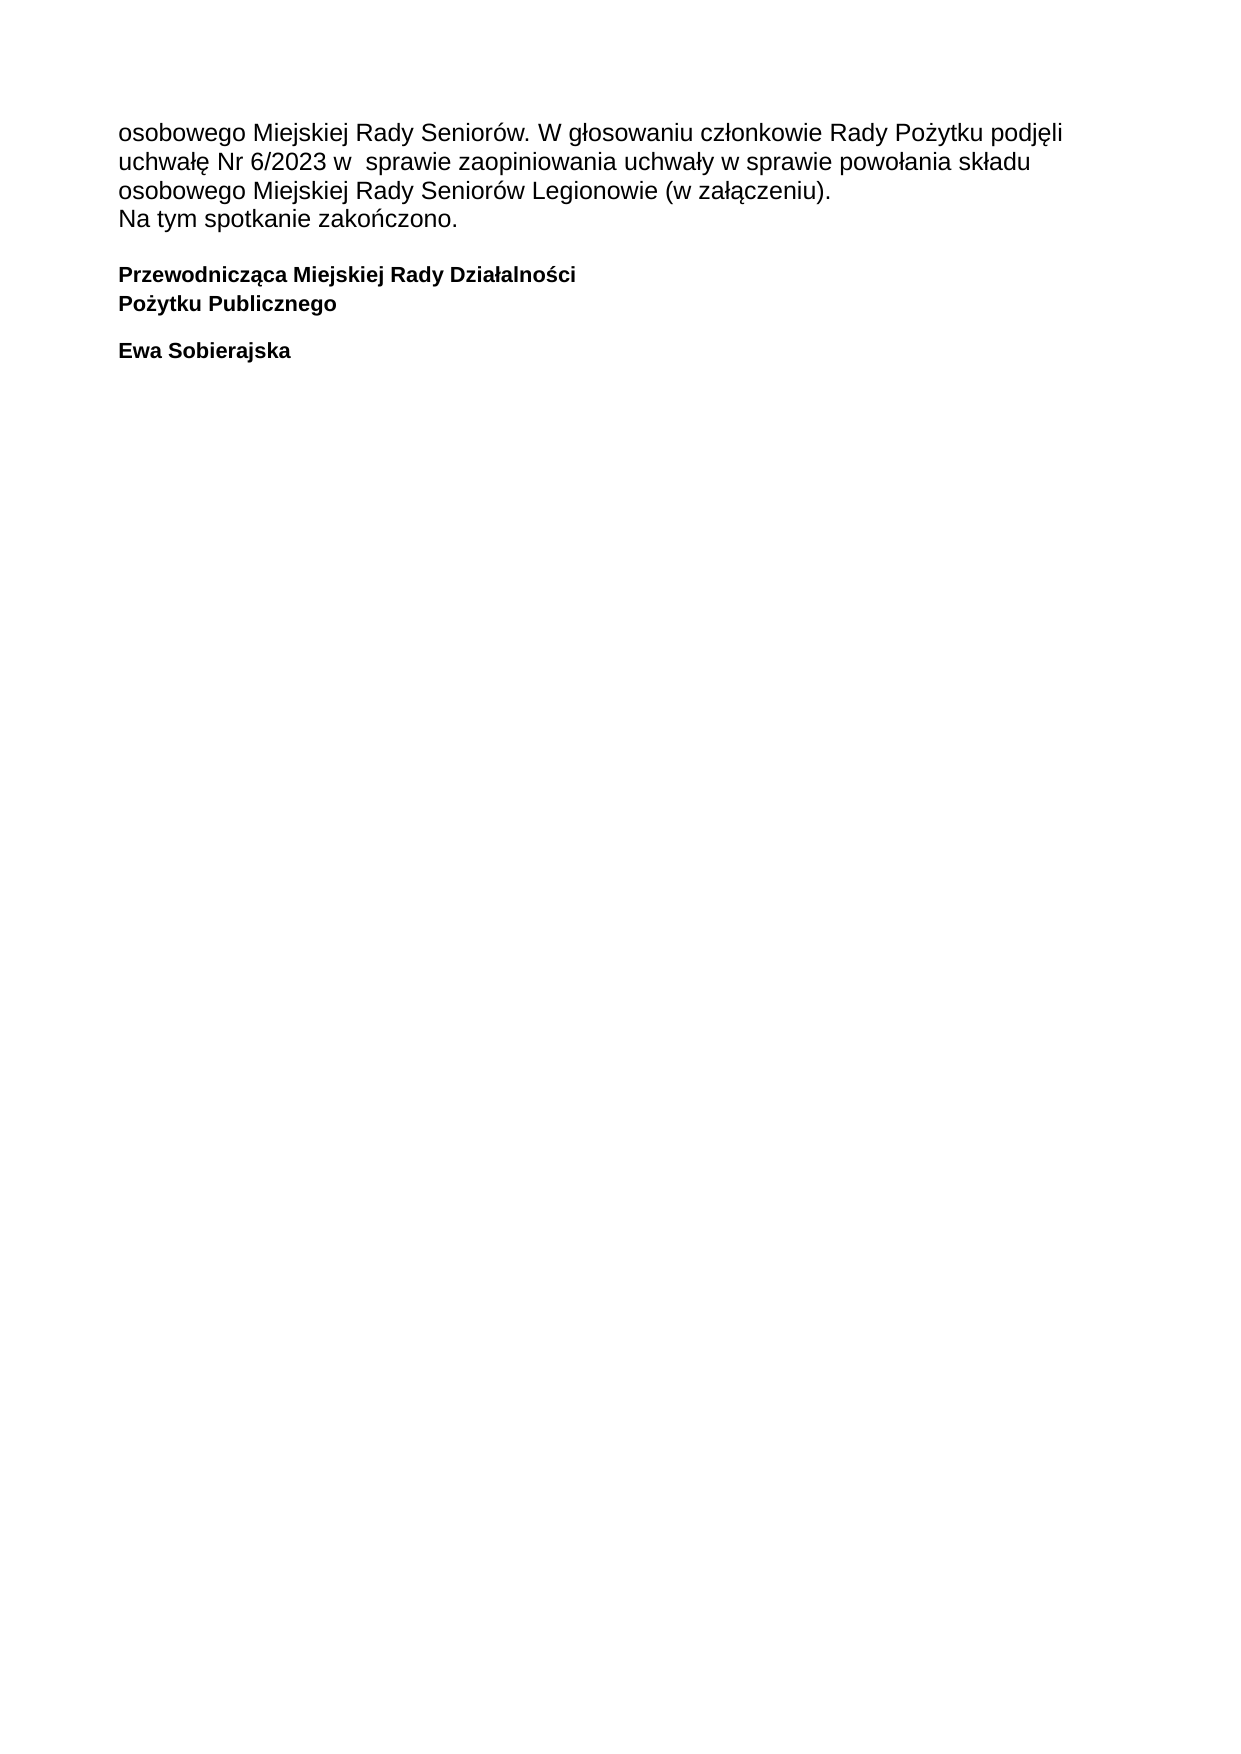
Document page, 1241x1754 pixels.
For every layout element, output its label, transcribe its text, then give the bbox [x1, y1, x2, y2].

text Przewodnicząca Miejskiej Rady Działalności [118, 262, 1122, 287]
text osobowego Miejskiej Rady Seniorów. W głosowaniu członkowie Rady Pożytku podjęli uchwałę Nr 6/2023 w sprawie zaopiniowania uchwały w sprawie powołania składu osobowego Miejskiej Rady Seniorów Legionowie (w załączeniu). [118, 118, 1122, 204]
text Pożytku Publicznego [118, 291, 1122, 316]
text Ewa Sobierajska [118, 338, 1122, 363]
text Na tym spotkanie zakończono. [118, 204, 1122, 233]
